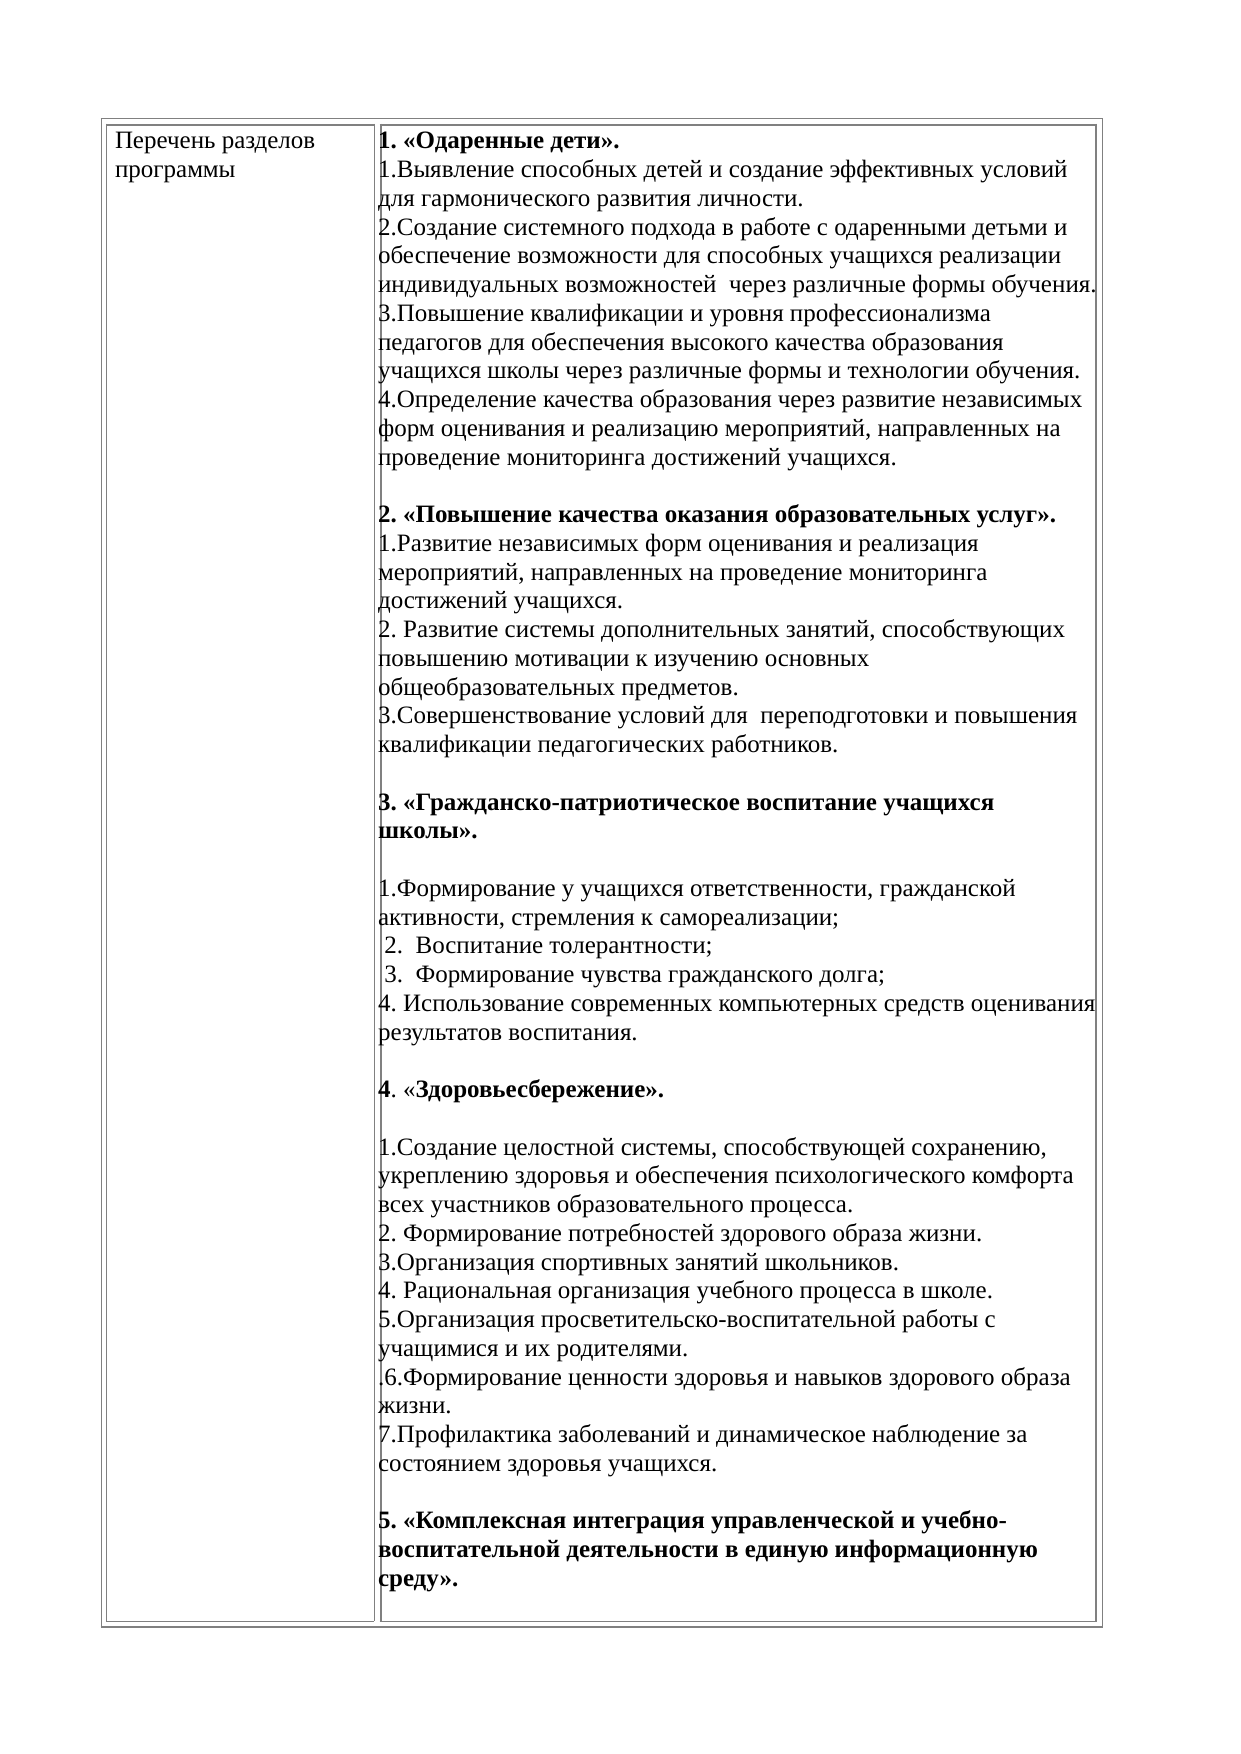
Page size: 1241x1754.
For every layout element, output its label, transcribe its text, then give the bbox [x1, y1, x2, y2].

table_cell Перечень разделов программы [104, 119, 378, 1621]
table_cell 1. «Одаренные дети». 1.Выявление способных детей и создание эффективных условий для гармонического развития личности. 2.Создание системного подхода в работе с одаренными детьми и обеспечение возможности для способных учащихся реализации индивидуальных возможностей через различные формы обучения. 3.Повышение квалификации и уровня профессионализма педагогов для обеспечения высокого качества образования учащихся школы через различные формы и технологии обучения. 4.Определение качества образования через развитие независимых форм оценивания и реализацию мероприятий, направленных на проведение мониторинга достижений учащихся. 2. «Повышение качества оказания образовательных услуг». 1.Развитие независимых форм оценивания и реализация мероприятий, направленных на проведение мониторинга достижений учащихся. 2. Развитие системы дополнительных занятий, способствующих повышению мотивации к изучению основных общеобразовательных предметов. 3.Совершенствование условий для переподготовки и повышения квалификации педагогических работников. 3. «Гражданско-патриотическое воспитание учащихся школы». 1.Формирование у учащихся ответственности, гражданской активности, стремления к самореализации; 2. Воспитание толерантности; 3. Формирование чувства гражданского долга; 4. Использование современных компьютерных средств оценивания результатов воспитания. 4. «Здоровьесбережение». 1.Создание целостной системы, способствующей сохранению, укреплению здоровья и обеспечения психологического комфорта всех участников образовательного процесса. 2. Формирование потребностей здорового образа жизни. 3.Организация спортивных занятий школьников. 4. Рациональная организация учебного процесса в школе. 5.Организация просветительско-воспитательной работы с учащимися и их родителями. .6.Формирование ценности здоровья и навыков здорового образа жизни. 7.Профилактика заболеваний и динамическое наблюдение за состоянием здоровья учащихся. 5. «Комплексная интеграция управленческой и учебно-воспитательной деятельности в единую информационную среду». [378, 119, 1099, 1621]
